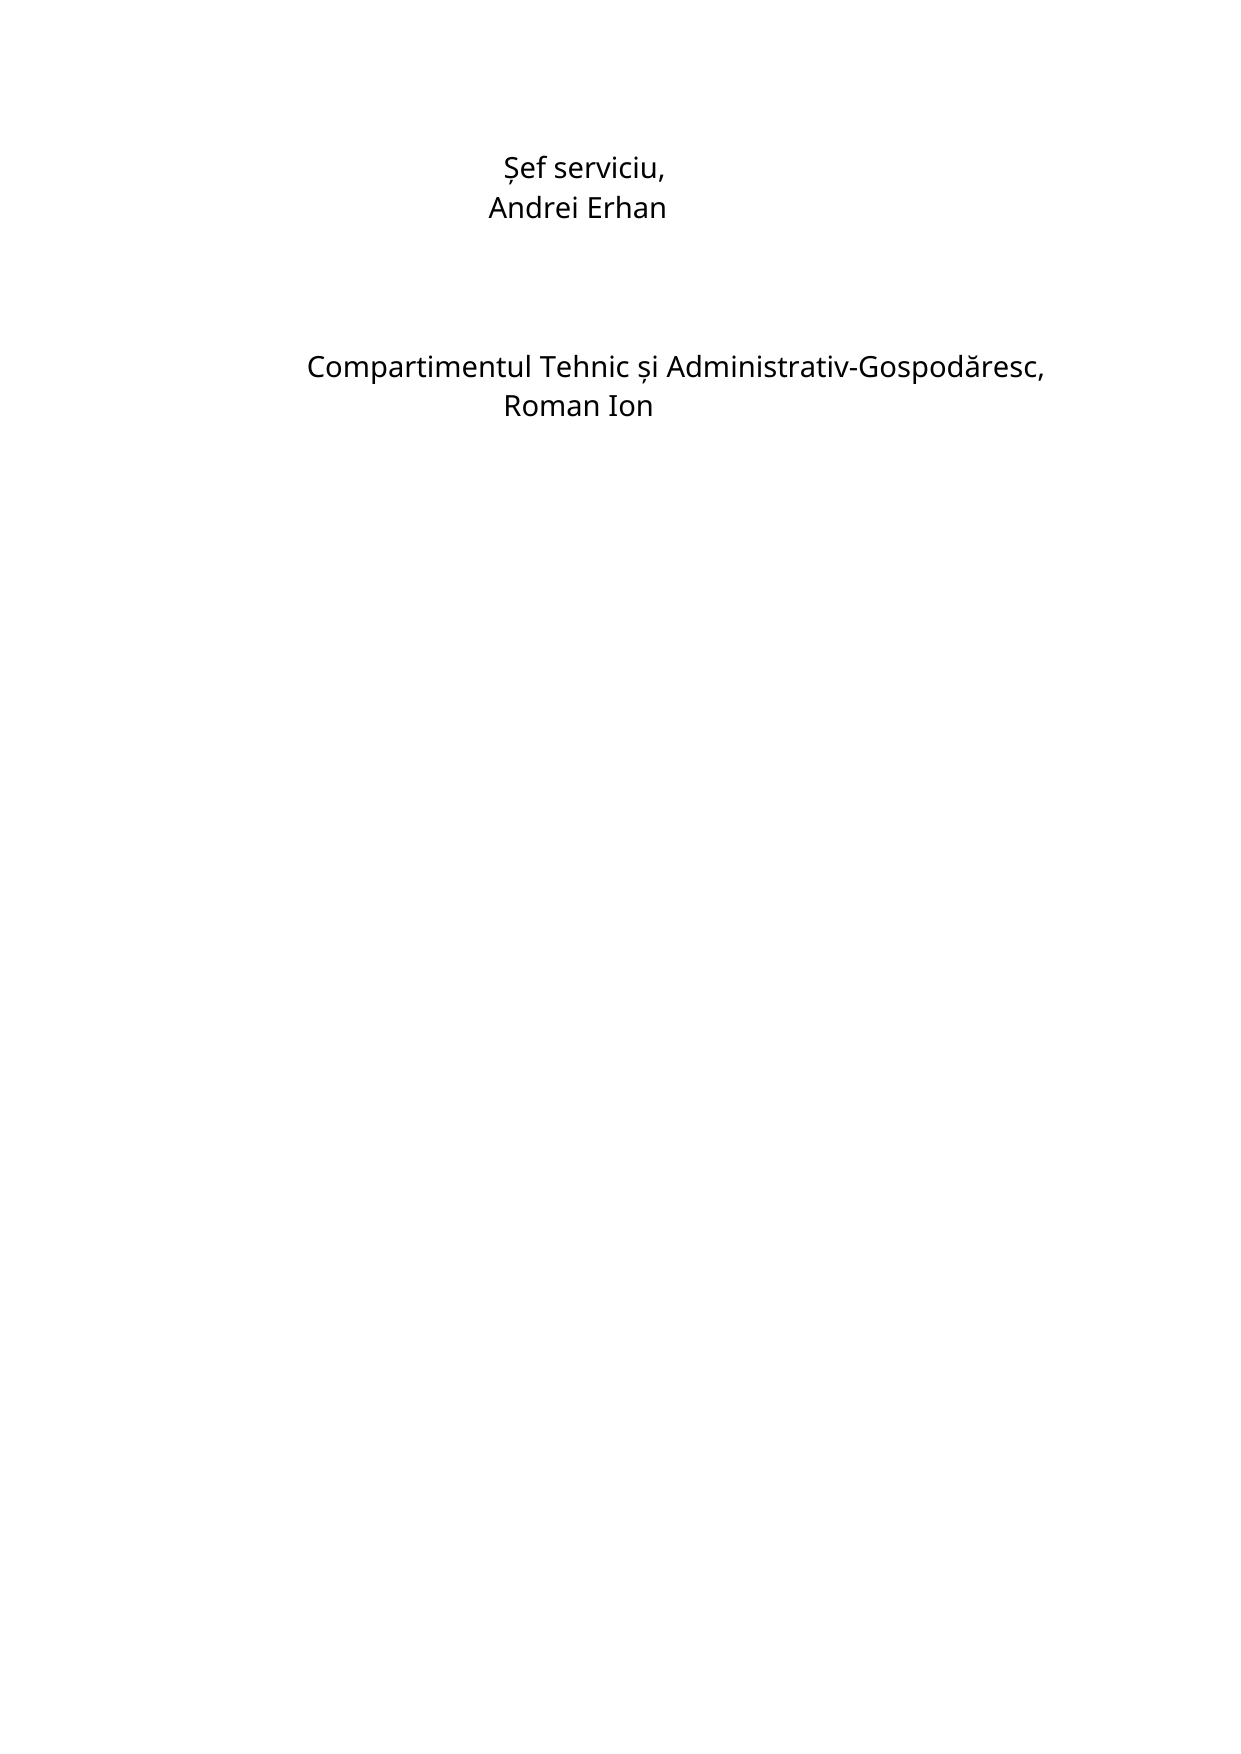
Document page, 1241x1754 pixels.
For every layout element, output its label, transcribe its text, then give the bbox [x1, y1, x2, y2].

text Șef serviciu, [148, 148, 1093, 187]
text Andrei Erhan [148, 187, 1093, 227]
text Compartimentul Tehnic și Administrativ-Gospodăresc, [148, 346, 1093, 386]
text Roman Ion [148, 386, 1093, 425]
